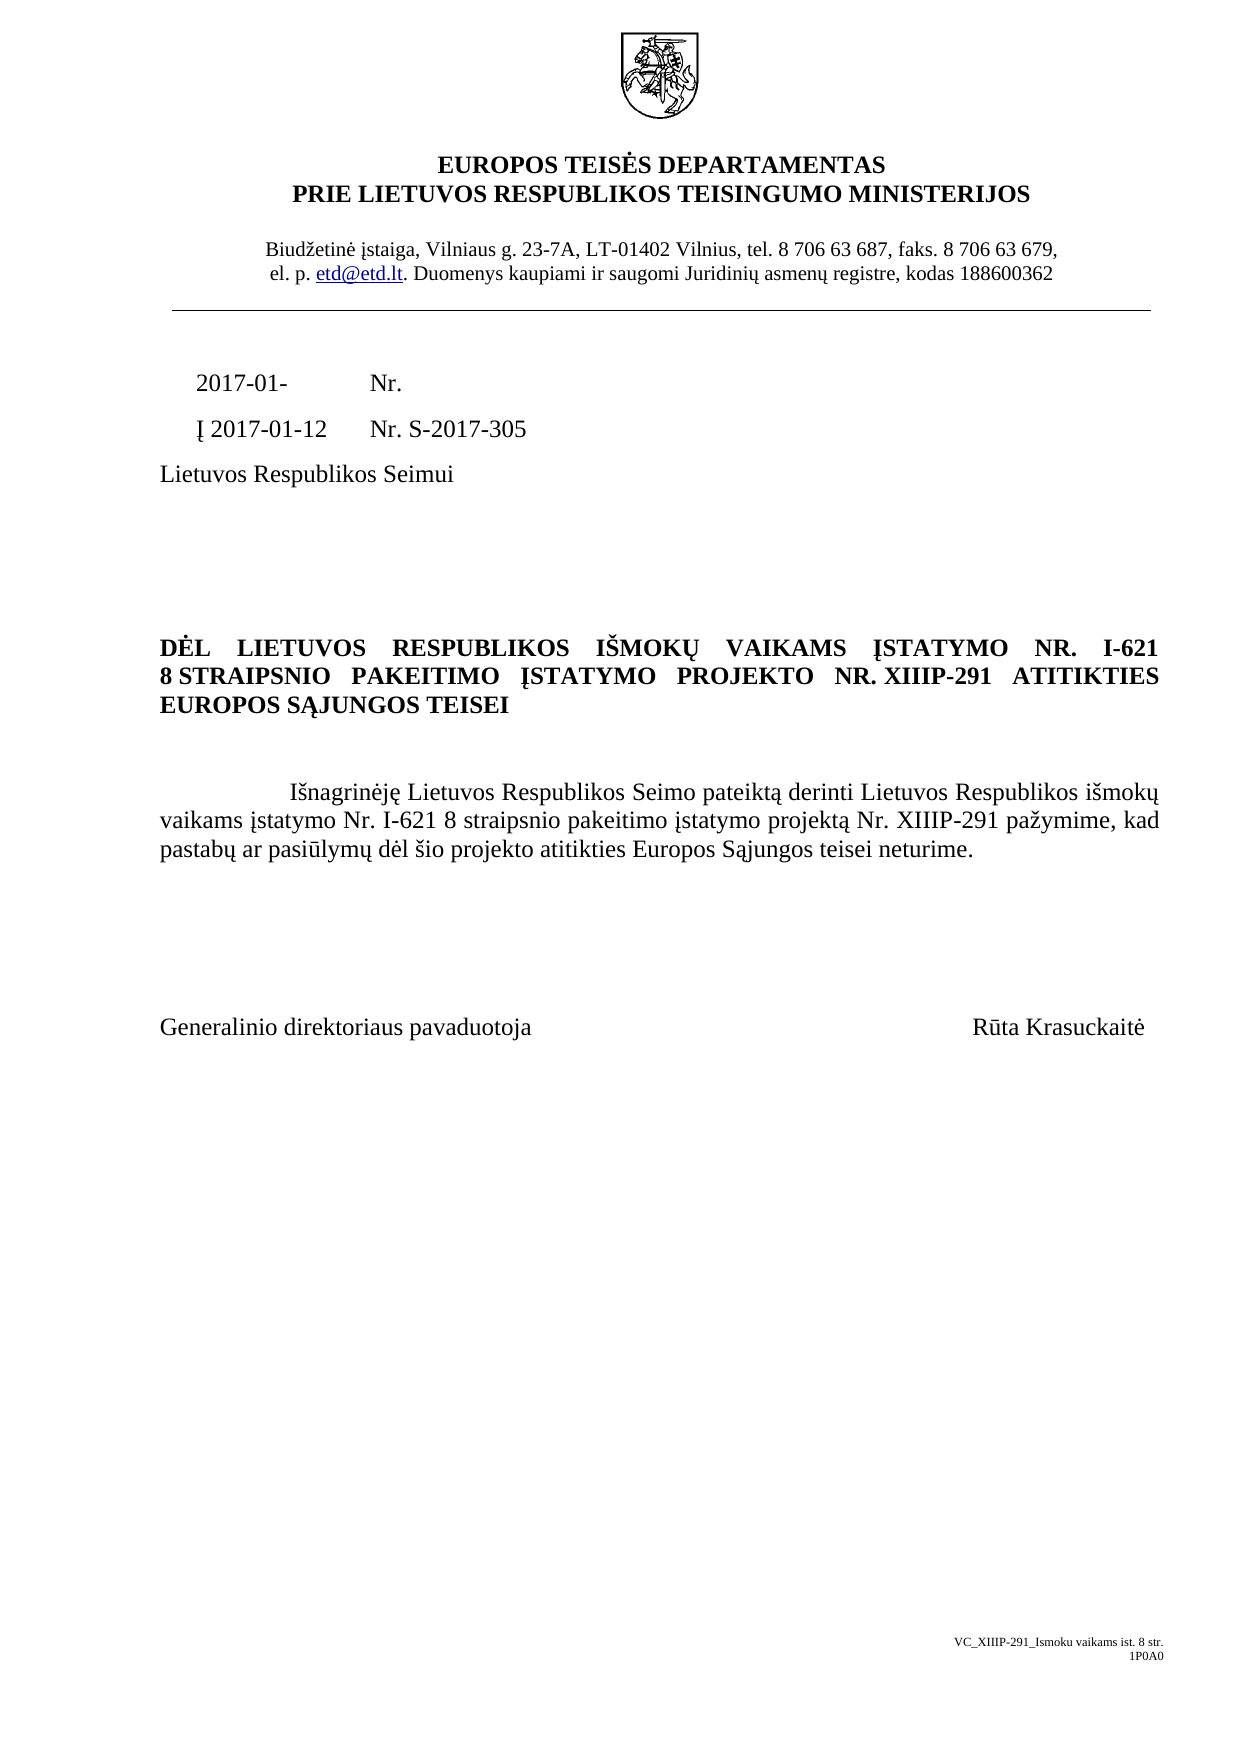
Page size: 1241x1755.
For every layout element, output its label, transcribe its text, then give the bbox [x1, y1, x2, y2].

table_header Nr. [358, 356, 650, 401]
table_cell Nr. S-2017-305 [358, 401, 650, 447]
table_header Biudžetinė įstaiga, Vilniaus g. 23-7A, LT-01402 Vilnius, tel. 8 706 63 687, faks. 8 706 63 679, el. p. etd@etd.lt. Duomenys kaupiami ir saugomi Juridinių asmenų registre, kodas 188600362 [172, 237, 1151, 309]
text Generalinio direktoriaus pavaduotoja Rūta Krasuckaitė [159, 1012, 1147, 1041]
table_cell Į 2017-01-12 [185, 401, 358, 447]
subtitle EUROPOS TEISĖS DEPARTAMENTAS [159, 151, 1163, 179]
text dėl LIETUVOS RESPUBLIKOS išmokų vaikams įstatymo nr. I-621 8 straipsnio PAKEITIMO ĮSTATYMo projekto nr. XIIIP-291 atitikties europos sąjungos teisei [159, 633, 1159, 719]
text Lietuvos Respublikos Seimui [159, 459, 1130, 488]
text PRIE LIETUVOS RESPUBLIKOS TEISINGUMO MINISTERIJOS [159, 179, 1163, 208]
table_header [160, 356, 184, 401]
table_header 2017-01- [185, 356, 358, 401]
table_cell [160, 401, 184, 447]
text Išnagrinėję Lietuvos Respublikos Seimo pateiktą derinti Lietuvos Respublikos išmokų vaikams įstatymo Nr. I-621 8 straipsnio pakeitimo įstatymo projektą Nr. XIIIP‑291 pažymime, kad pastabų ar pasiūlymų dėl šio projekto atitikties Europos Sąjungos teisei neturime. [159, 777, 1159, 863]
